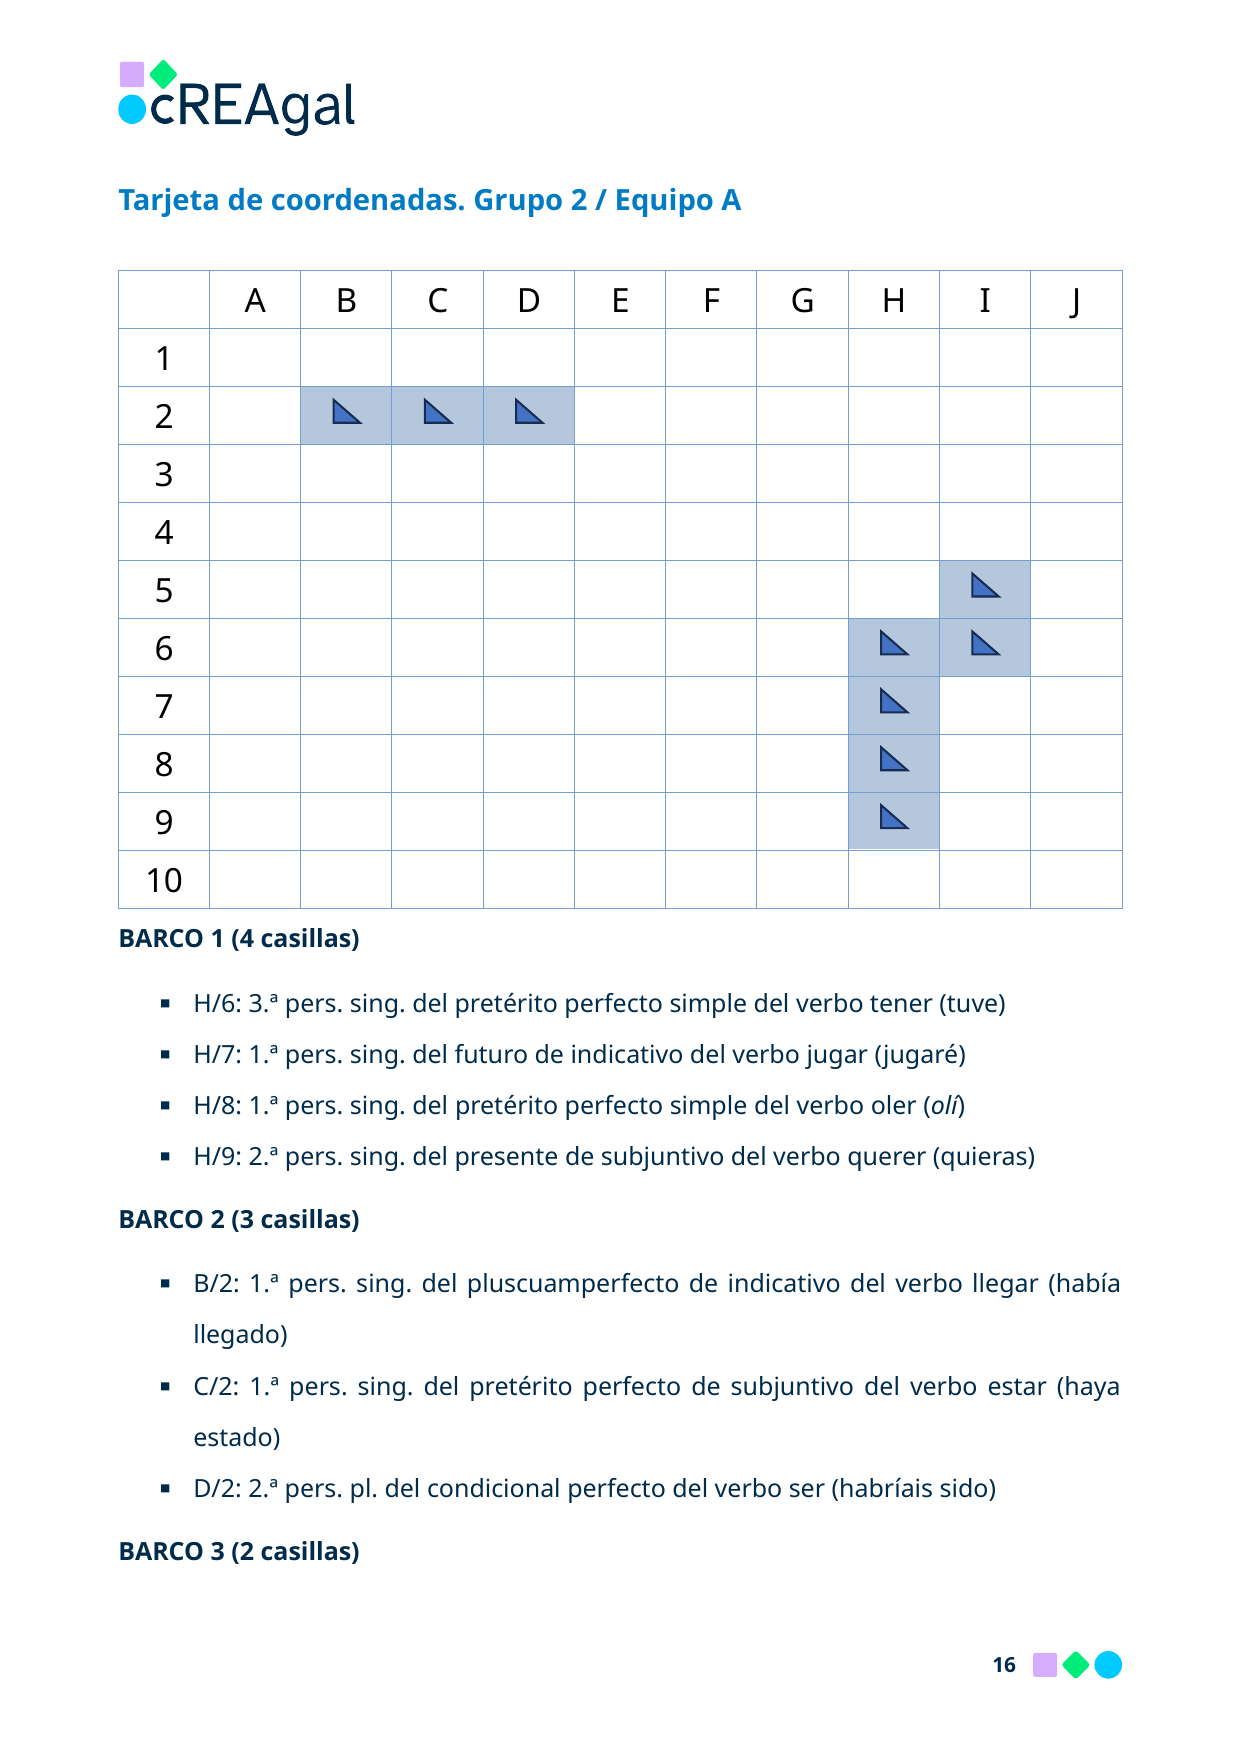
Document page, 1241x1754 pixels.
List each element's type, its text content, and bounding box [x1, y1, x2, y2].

table_cell [1031, 619, 1122, 676]
table_cell [940, 619, 1030, 676]
table_cell [484, 851, 574, 907]
text BARCO 2 (3 casillas) [118, 1202, 1122, 1236]
list C/2: 1.ª pers. sing. del pretérito perfecto de subjuntivo del verbo estar (haya estado) [156, 1368, 1122, 1453]
table_cell [757, 503, 848, 560]
table_cell [301, 503, 391, 560]
table_cell [666, 503, 756, 560]
list D/2: 2.ª pers. pl. del condicional perfecto del verbo ser (habríais sido) [156, 1470, 1122, 1504]
table_cell [392, 677, 483, 734]
table_cell [1031, 851, 1122, 907]
table_cell [757, 387, 848, 444]
table_cell [666, 387, 756, 444]
table_cell [1031, 561, 1122, 618]
table_cell [301, 561, 391, 618]
table_cell 8 [119, 735, 209, 792]
table_cell [210, 445, 300, 502]
table_cell 1 [119, 329, 209, 386]
table_header G [757, 271, 848, 328]
table_cell [849, 445, 939, 502]
table_cell [849, 735, 939, 792]
table_cell [666, 619, 756, 676]
table_cell [484, 735, 574, 792]
table_cell [484, 793, 574, 849]
table_cell [757, 677, 848, 734]
table_cell [940, 735, 1030, 792]
table_cell [1031, 735, 1122, 792]
table_cell [575, 619, 665, 676]
table_header C [392, 271, 483, 328]
table_cell [210, 503, 300, 560]
table_header B [301, 271, 391, 328]
table_cell [940, 329, 1030, 386]
table_header H [849, 271, 939, 328]
table_cell [392, 387, 483, 444]
table_cell [392, 851, 483, 907]
table_cell 10 [119, 851, 209, 907]
table_cell [1031, 503, 1122, 560]
table_cell [210, 793, 300, 849]
table_cell [849, 329, 939, 386]
table_cell [666, 793, 756, 849]
table_header [119, 271, 209, 328]
table_cell 7 [119, 677, 209, 734]
table_cell [484, 503, 574, 560]
table_cell [484, 561, 574, 618]
table_cell [666, 851, 756, 907]
table_cell [301, 445, 391, 502]
table_cell [666, 329, 756, 386]
table_cell [392, 561, 483, 618]
table_cell 5 [119, 561, 209, 618]
table_cell [301, 793, 391, 849]
table_cell [484, 387, 574, 444]
table_cell [484, 677, 574, 734]
table_cell [210, 619, 300, 676]
table_cell [392, 329, 483, 386]
table_cell 6 [119, 619, 209, 676]
table_cell [666, 561, 756, 618]
table_cell [849, 851, 939, 907]
table_cell [940, 445, 1030, 502]
table_cell [484, 619, 574, 676]
table_cell [210, 329, 300, 386]
table_cell [757, 619, 848, 676]
table_cell [849, 561, 939, 618]
list H/9: 2.ª pers. sing. del presente de subjuntivo del verbo querer (quieras) [156, 1138, 1122, 1172]
table_cell [392, 619, 483, 676]
table_cell [757, 793, 848, 849]
table_header A [210, 271, 300, 328]
text BARCO 1 (4 casillas) [118, 921, 1122, 955]
list B/2: 1.ª pers. sing. del pluscuamperfecto de indicativo del verbo llegar (había llegado) [156, 1266, 1122, 1351]
table_cell [484, 329, 574, 386]
table_cell 4 [119, 503, 209, 560]
table_cell [940, 793, 1030, 849]
table_cell [301, 619, 391, 676]
table_cell [849, 503, 939, 560]
table_cell [301, 387, 391, 444]
table_cell [301, 677, 391, 734]
list H/7: 1.ª pers. sing. del futuro de indicativo del verbo jugar (jugaré) [156, 1036, 1122, 1070]
table_cell [210, 735, 300, 792]
picture [118, 60, 355, 136]
table_cell [301, 851, 391, 907]
table_header D [484, 271, 574, 328]
table_cell [575, 735, 665, 792]
table_cell [757, 735, 848, 792]
table_cell [301, 735, 391, 792]
table_cell [392, 793, 483, 849]
table_header I [940, 271, 1030, 328]
table_cell [940, 851, 1030, 907]
table_cell [757, 445, 848, 502]
table_cell [849, 387, 939, 444]
table_cell [1031, 445, 1122, 502]
table_cell [757, 329, 848, 386]
table_cell [575, 793, 665, 849]
table_cell [757, 851, 848, 907]
subtitle Tarjeta de coordenadas. Grupo 2 / Equipo A [118, 179, 1122, 219]
table_cell [940, 387, 1030, 444]
table_cell [210, 677, 300, 734]
table_cell [575, 561, 665, 618]
table_cell [210, 851, 300, 907]
table_cell 9 [119, 793, 209, 849]
table_cell [1031, 387, 1122, 444]
table_cell [849, 619, 939, 676]
table_cell [210, 387, 300, 444]
table_cell [575, 503, 665, 560]
table_cell [940, 677, 1030, 734]
table_cell [392, 503, 483, 560]
table_cell [940, 503, 1030, 560]
table_cell [1031, 329, 1122, 386]
table_header F [666, 271, 756, 328]
table_cell [940, 561, 1030, 618]
table_cell [1031, 677, 1122, 734]
table_cell [575, 387, 665, 444]
table_cell [210, 561, 300, 618]
table_cell [575, 677, 665, 734]
table_cell [666, 445, 756, 502]
table_cell [484, 445, 574, 502]
table_header J [1031, 271, 1122, 328]
table_cell [301, 329, 391, 386]
table_cell [575, 851, 665, 907]
table_cell [392, 445, 483, 502]
table_cell [575, 329, 665, 386]
table_cell [1031, 793, 1122, 849]
table_cell [849, 677, 939, 734]
table_cell [666, 735, 756, 792]
table_cell [575, 445, 665, 502]
table_cell [666, 677, 756, 734]
table_cell [392, 735, 483, 792]
list H/8: 1.ª pers. sing. del pretérito perfecto simple del verbo oler (olí) [156, 1087, 1122, 1121]
text BARCO 3 (2 casillas) [118, 1534, 1122, 1568]
table_cell [757, 561, 848, 618]
table_cell 2 [119, 387, 209, 444]
table_cell [849, 793, 939, 849]
table_cell 3 [119, 445, 209, 502]
table_header E [575, 271, 665, 328]
list H/6: 3.ª pers. sing. del pretérito perfecto simple del verbo tener (tuve) [156, 985, 1122, 1019]
